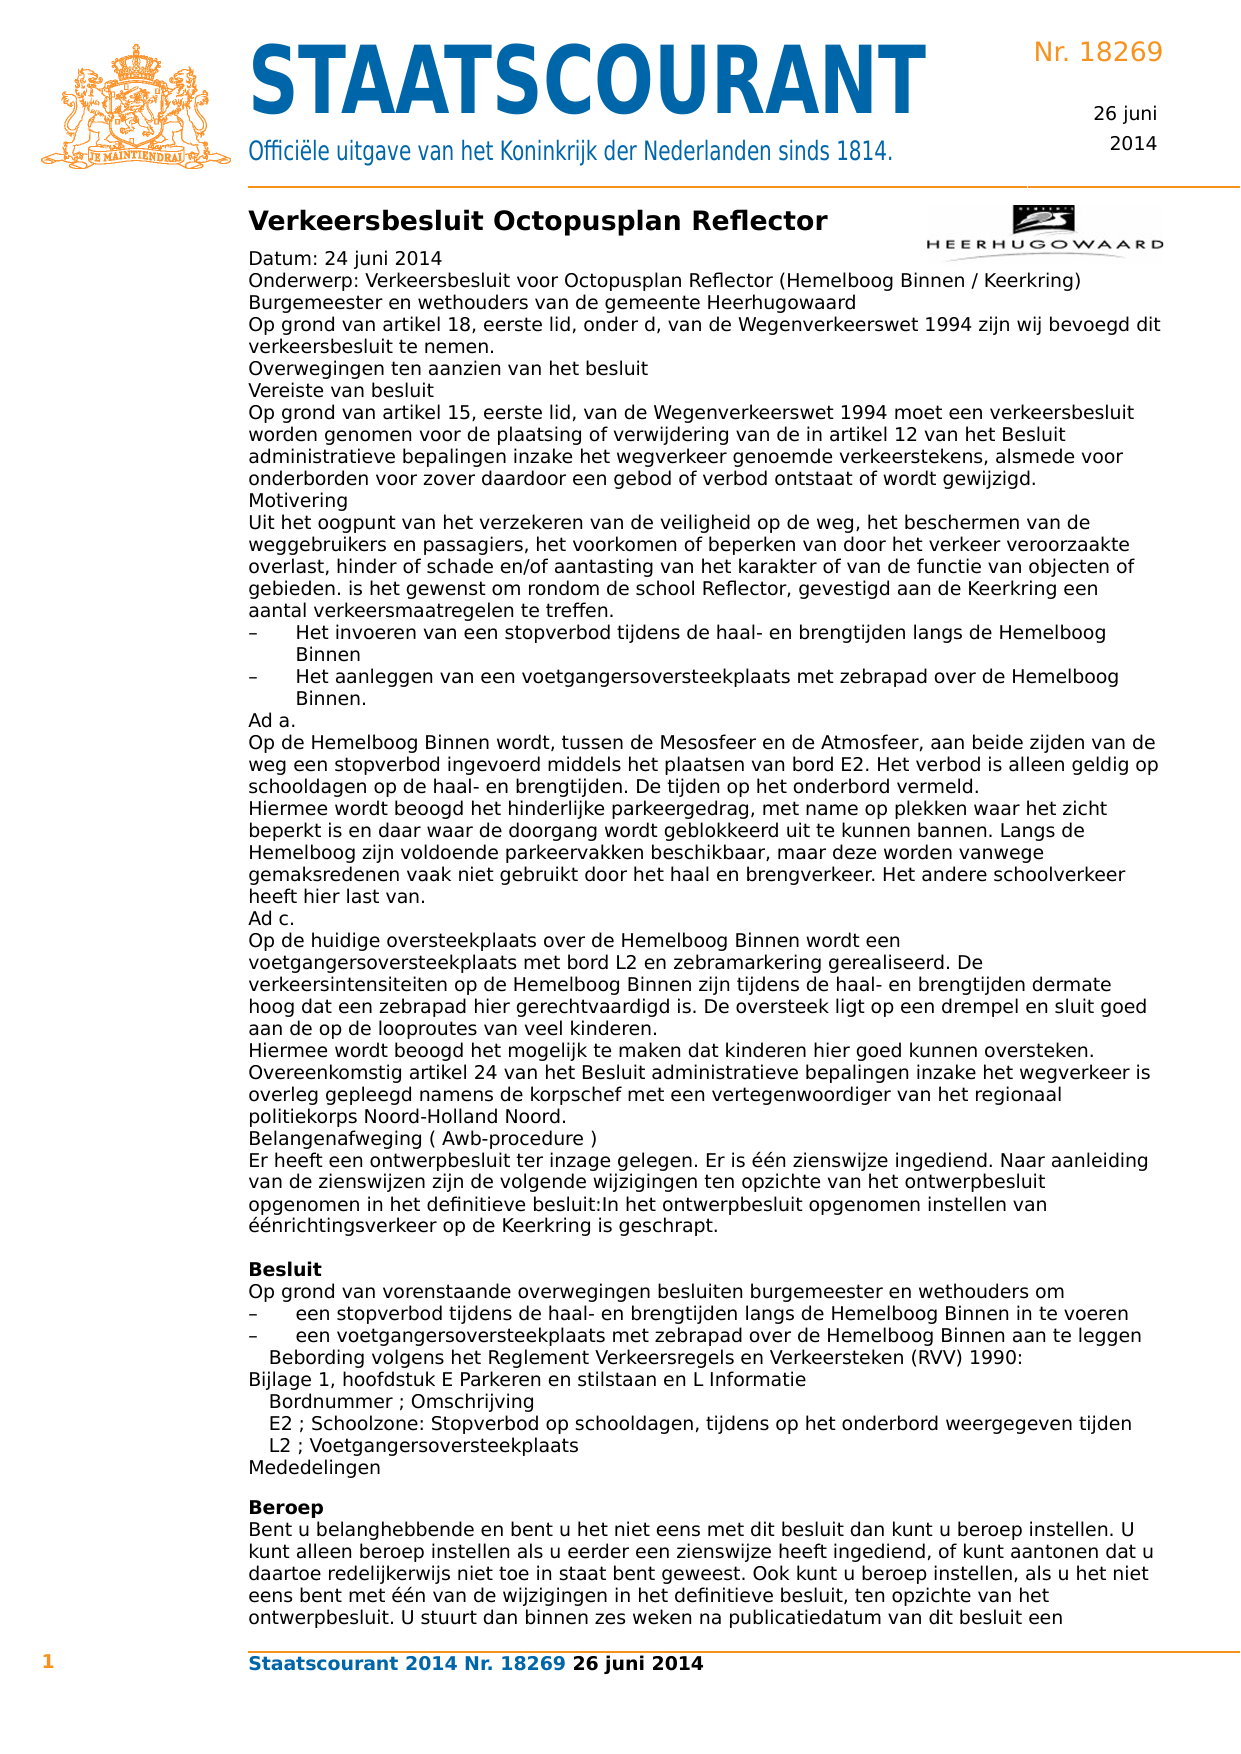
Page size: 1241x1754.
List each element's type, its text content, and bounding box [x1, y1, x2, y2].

text Op de huidige oversteekplaats over de Hemelboog Binnen wordt een voetgangersoversteekplaats met bord L2 en zebramarkering gerealiseerd. De verkeersintensiteiten op de Hemelboog Binnen zijn tijdens de haal- en brengtijden dermate hoog dat een zebrapad hier gerechtvaardigd is. De oversteek ligt op een drempel en sluit goed aan de op de looproutes van veel kinderen. [248, 930, 1163, 1039]
text Hiermee wordt beoogd het mogelijk te maken dat kinderen hier goed kunnen oversteken. [248, 1039, 1163, 1062]
text Er heeft een ontwerpbesluit ter inzage gelegen. Er is één zienswijze ingediend. Naar aanleiding van de zienswijzen zijn de volgende wijzigingen ten opzichte van het ontwerpbesluit opgenomen in het definitieve besluit:In het ontwerpbesluit opgenomen instellen van éénrichtingsverkeer op de Keerkring is geschrapt. [248, 1149, 1163, 1237]
text Ad a. [248, 710, 1163, 732]
list Het aanleggen van een voetgangersoversteekplaats met zebrapad over de Hemelboog Binnen. [248, 666, 1163, 710]
text E2 ; Schoolzone: Stopverbod op schooldagen, tijdens op het onderbord weergegeven tijden [248, 1413, 1163, 1435]
text Op grond van artikel 18, eerste lid, onder d, van de Wegenverkeerswet 1994 zijn wij bevoegd dit verkeersbesluit te nemen. [248, 314, 1163, 358]
text Op grond van vorenstaande overwegingen besluiten burgemeester en wethouders om [248, 1281, 1163, 1303]
list Het invoeren van een stopverbod tijdens de haal- en brengtijden langs de Hemelboog Binnen [248, 622, 1163, 666]
text Bordnummer ; Omschrijving [248, 1391, 1163, 1413]
list een voetgangersoversteekplaats met zebrapad over de Hemelboog Binnen aan te leggen [248, 1325, 1163, 1347]
subtitle Bijlage 1, hoofdstuk E Parkeren en stilstaan en L Informatie [248, 1369, 1163, 1391]
text Uit het oogpunt van het verzekeren van de veiligheid op de weg, het beschermen van de weggebruikers en passagiers, het voorkomen of beperken van door het verkeer veroorzaakte overlast, hinder of schade en/of aantasting van het karakter of van de functie van objecten of gebieden. is het gewenst om rondom de school Reflector, gevestigd aan de Keerkring een aantal verkeersmaatregelen te treffen. [248, 512, 1163, 622]
text Bent u belanghebbende en bent u het niet eens met dit besluit dan kunt u beroep instellen. U kunt alleen beroep instellen als u eerder een zienswijze heeft ingediend, of kunt aantonen dat u daartoe redelijkerwijs niet toe in staat bent geweest. Ook kunt u beroep instellen, als u het niet eens bent met één van de wijzigingen in het definitieve besluit, ten opzichte van het ontwerpbesluit. U stuurt dan binnen zes weken na publicatiedatum van dit besluit een [248, 1519, 1163, 1629]
subtitle Motivering [248, 490, 1163, 512]
text Ad c. [248, 908, 1163, 930]
text Onderwerp: Verkeersbesluit voor Octopusplan Reflector (Hemelboog Binnen / Keerkring) [248, 270, 1163, 292]
subtitle Vereiste van besluit [248, 380, 1163, 402]
picture [41, 44, 231, 169]
text L2 ; Voetgangersoversteekplaats [248, 1435, 1163, 1457]
subtitle Overwegingen ten aanzien van het besluit [248, 358, 1163, 380]
subtitle Beroep [248, 1497, 1163, 1519]
subtitle Mededelingen [248, 1457, 1163, 1479]
subtitle Belangenafweging ( Awb-procedure ) [248, 1127, 1163, 1149]
picture [927, 205, 1164, 265]
text Hiermee wordt beoogd het hinderlijke parkeergedrag, met name op plekken waar het zicht beperkt is en daar waar de doorgang wordt geblokkeerd uit te kunnen bannen. Langs de Hemelboog zijn voldoende parkeervakken beschikbaar, maar deze worden vanwege gemaksredenen vaak niet gebruikt door het haal en brengverkeer. Het andere schoolverkeer heeft hier last van. [248, 798, 1163, 908]
list een stopverbod tijdens de haal- en brengtijden langs de Hemelboog Binnen in te voeren [248, 1303, 1163, 1325]
text Besluit [248, 1259, 1163, 1281]
text Overeenkomstig artikel 24 van het Besluit administratieve bepalingen inzake het wegverkeer is overleg gepleegd namens de korpschef met een vertegenwoordiger van het regionaal politiekorps Noord-Holland Noord. [248, 1062, 1163, 1127]
text Bebording volgens het Reglement Verkeersregels en Verkeersteken (RVV) 1990: [248, 1347, 1163, 1369]
text Op grond van artikel 15, eerste lid, van de Wegenverkeerswet 1994 moet een verkeersbesluit worden genomen voor de plaatsing of verwijdering van de in artikel 12 van het Besluit administratieve bepalingen inzake het wegverkeer genoemde verkeerstekens, alsmede voor onderborden voor zover daardoor een gebod of verbod ontstaat of wordt gewijzigd. [248, 402, 1163, 490]
subtitle Verkeersbesluit Octopusplan Reflector [248, 206, 927, 237]
subtitle Burgemeester en wethouders van de gemeente Heerhugowaard [248, 292, 1163, 314]
text Datum: 24 juni 2014 [248, 248, 1163, 270]
text Op de Hemelboog Binnen wordt, tussen de Mesosfeer en de Atmosfeer, aan beide zijden van de weg een stopverbod ingevoerd middels het plaatsen van bord E2. Het verbod is alleen geldig op schooldagen op de haal- en brengtijden. De tijden op het onderbord vermeld. [248, 732, 1163, 798]
